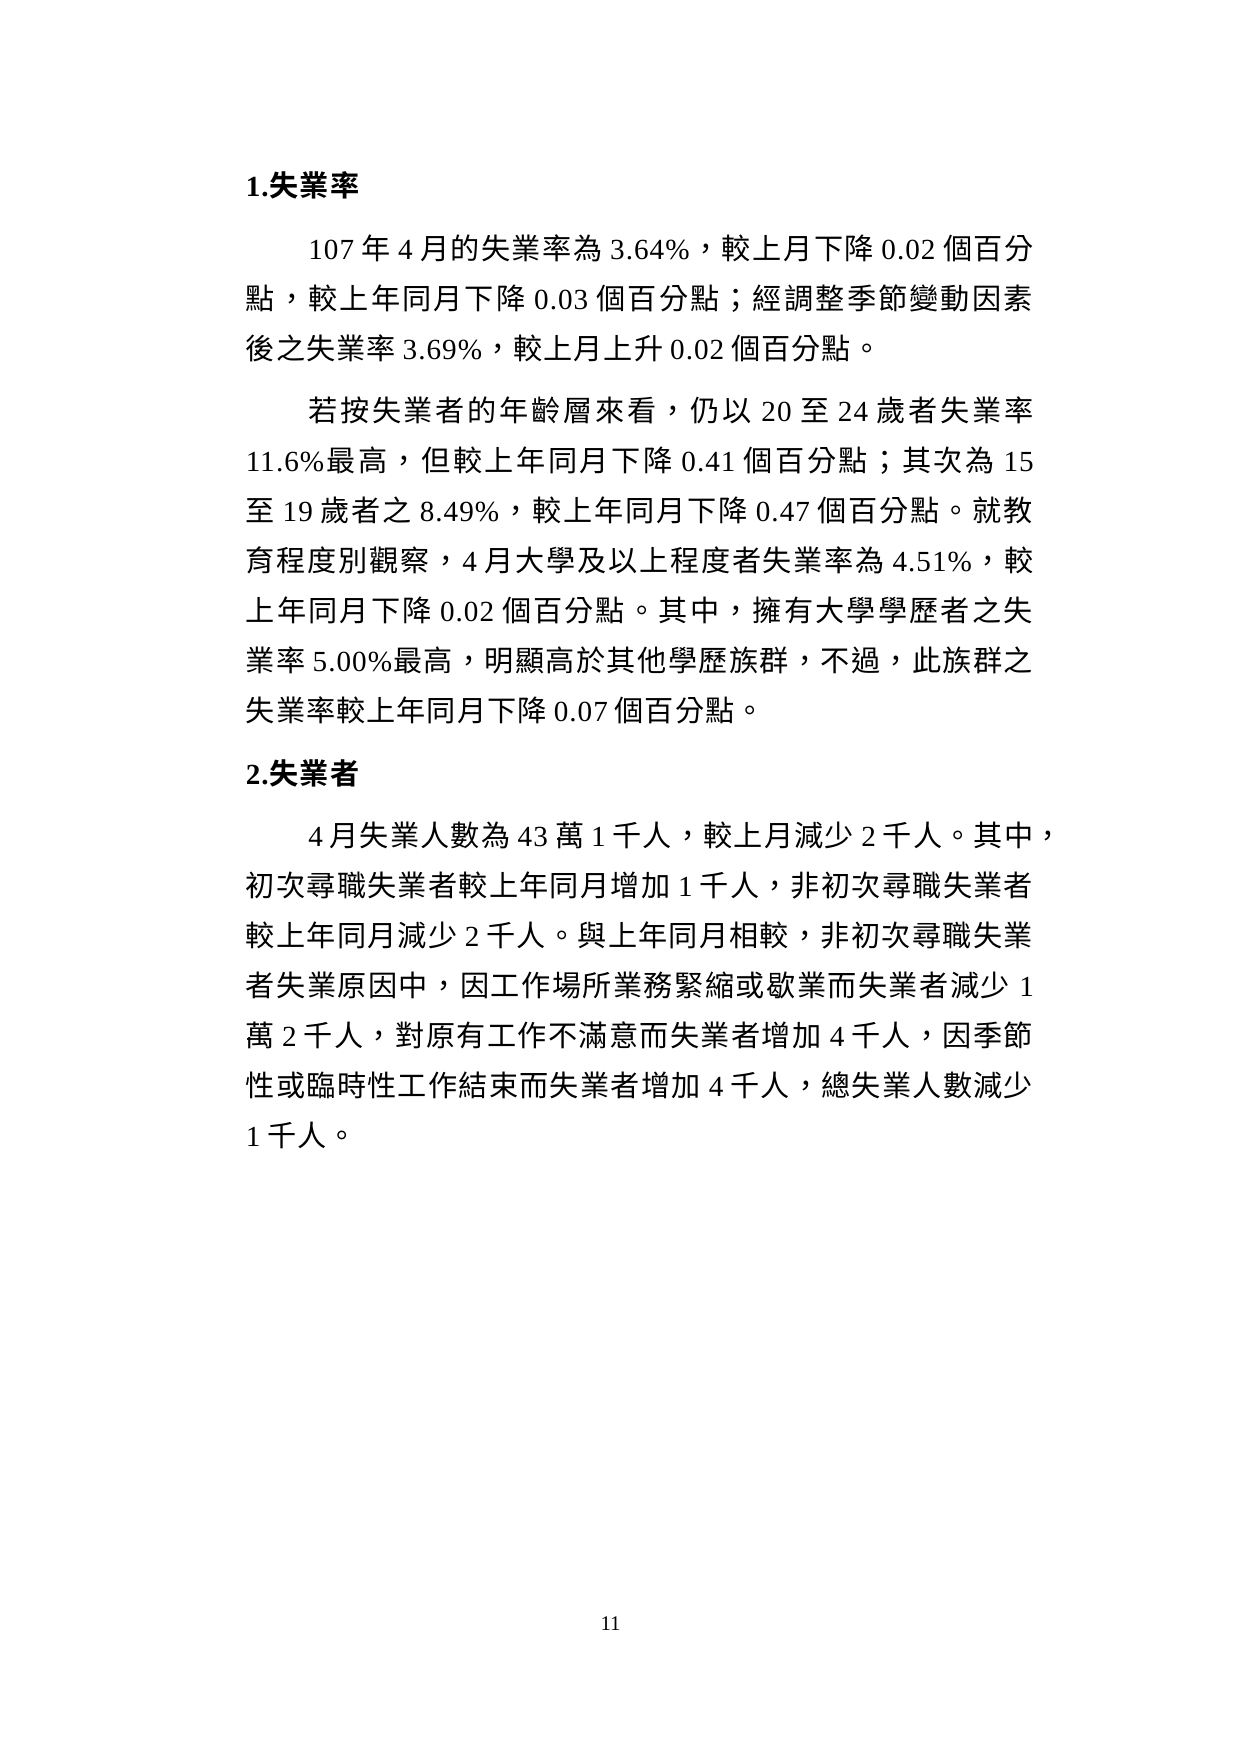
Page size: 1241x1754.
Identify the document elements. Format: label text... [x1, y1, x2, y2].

text 若按失業者的年齡層來看，仍以20至24歲者失業率11.6%最高，但較上年同月下降0.41個百分點；其次為15至19歲者之8.49%，較上年同月下降0.47個百分點。就教育程度別觀察，4月大學及以上程度者失業率為4.51%，較上年同月下降0.02個百分點。其中，擁有大學學歷者之失業率5.00%最高，明顯高於其他學歷族群，不過，此族群之失業率較上年同月下降0.07個百分點。 [246, 382, 1033, 732]
subtitle 2.失業者 [246, 744, 1033, 794]
text 4月失業人數為43萬1千人，較上月減少2千人。其中，初次尋職失業者較上年同月增加1千人，非初次尋職失業者較上年同月減少2千人。與上年同月相較，非初次尋職失業者失業原因中，因工作場所業務緊縮或歇業而失業者減少1萬2千人，對原有工作不滿意而失業者增加4千人，因季節性或臨時性工作結束而失業者增加4千人，總失業人數減少1千人。 [246, 807, 1033, 1157]
text 107年4月的失業率為3.64%，較上月下降0.02個百分點，較上年同月下降0.03個百分點；經調整季節變動因素後之失業率3.69%，較上月上升0.02個百分點。 [246, 219, 1033, 369]
subtitle 1.失業率 [246, 157, 1033, 207]
